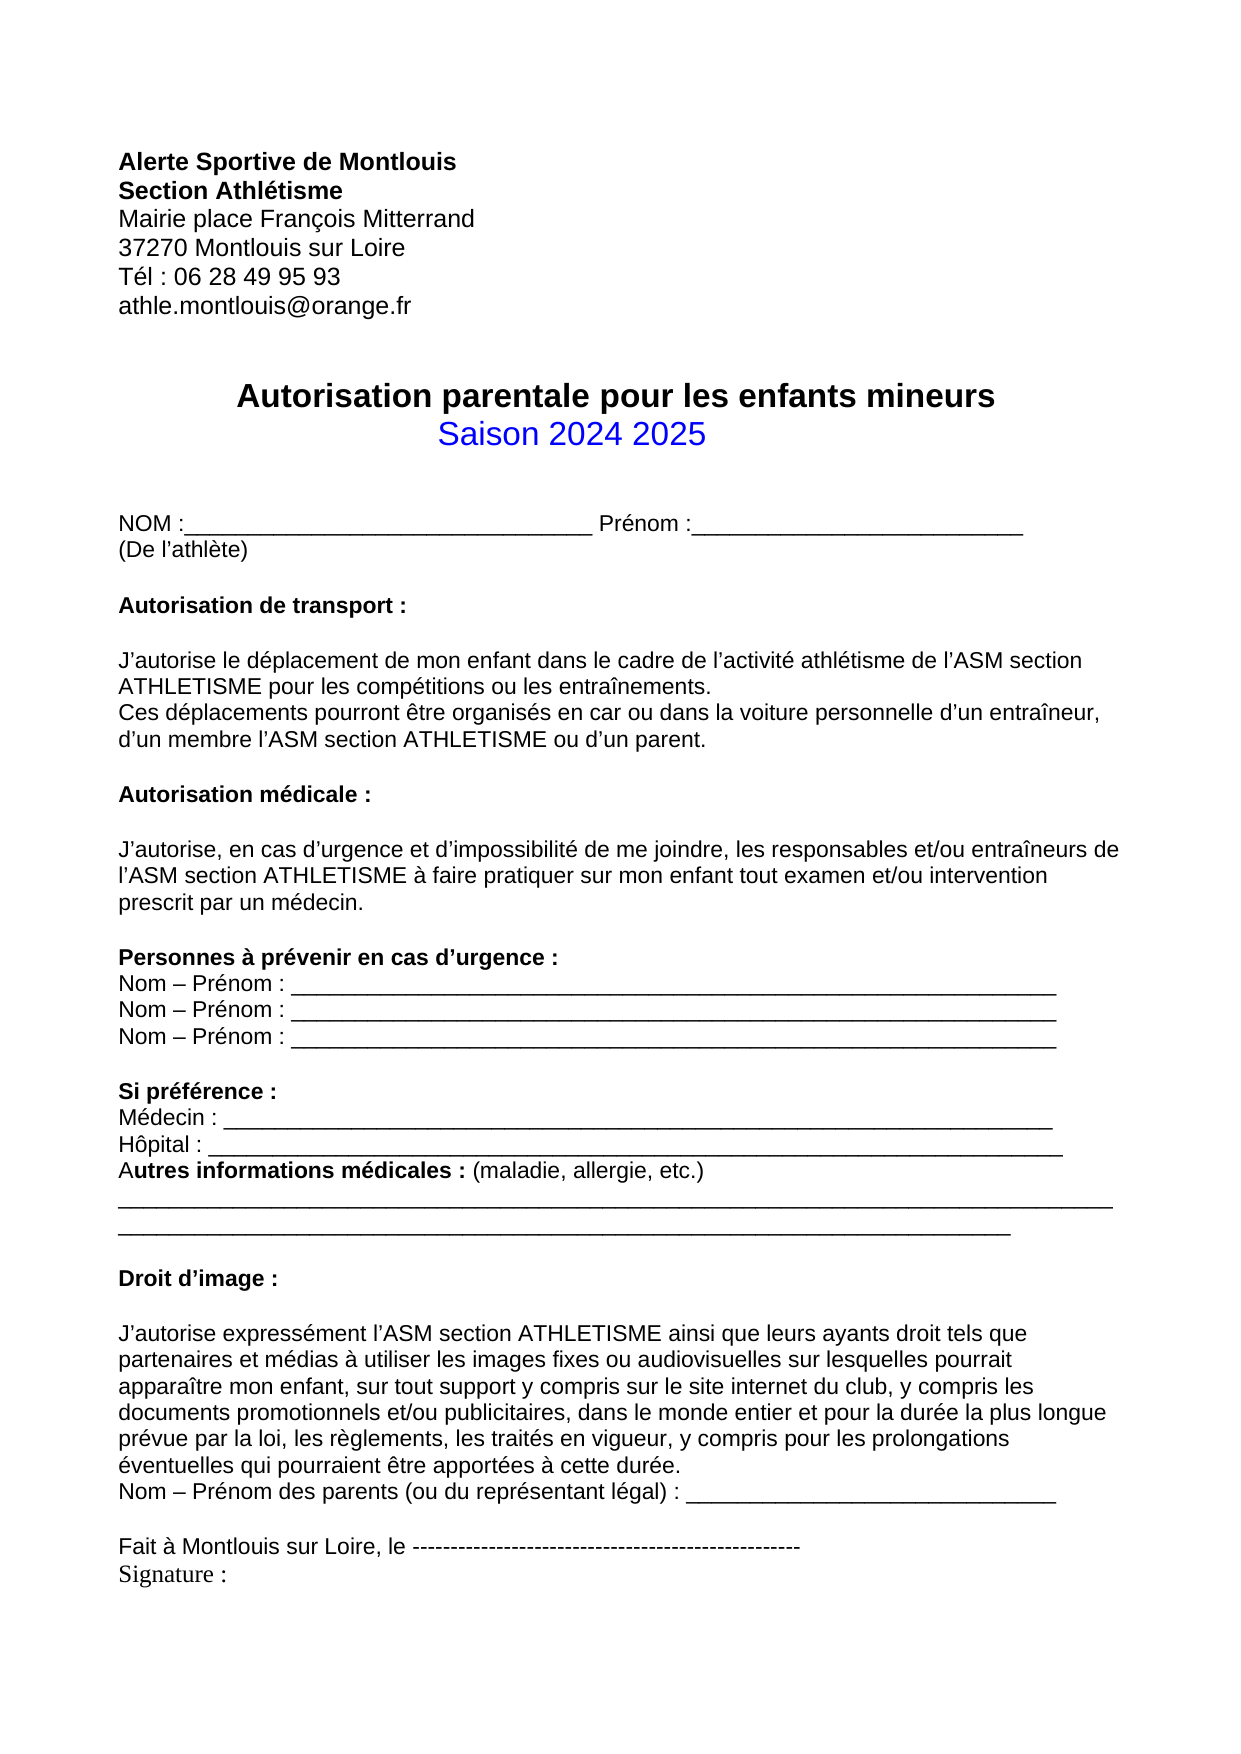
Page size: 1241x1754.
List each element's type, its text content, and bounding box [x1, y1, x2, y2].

text Fait à Montlouis sur Loire, le --------------------------------------------------- [118, 1533, 1122, 1559]
text Autorisation parentale pour les enfants mineurs [118, 376, 1122, 414]
text Hôpital : ___________________________________________________________________ [118, 1131, 1122, 1157]
text Personnes à prévenir en cas d’urgence : [118, 944, 1122, 970]
text Droit d’image : [118, 1265, 1122, 1291]
text J’autorise expressément l’ASM section ATHLETISME ainsi que leurs ayants droit tels que partenaires et médias à utiliser les images fixes ou audiovisuelles sur lesquelles pourrait apparaître mon enfant, sur tout support y compris sur le site internet du club, y compris les documents promotionnels et/ou publicitaires, dans le monde entier et pour la durée la plus longue prévue par la loi, les règlements, les traités en vigueur, y compris pour les prolongations éventuelles qui pourraient être apportées à cette durée. [118, 1320, 1122, 1478]
text Saison 2024 2025 [118, 414, 1122, 453]
text Médecin : _________________________________________________________________ [118, 1104, 1122, 1131]
text Autorisation de transport : [118, 592, 1122, 618]
text Si préférence : [118, 1078, 1122, 1104]
text Nom – Prénom des parents (ou du représentant légal) : _____________________________ [118, 1478, 1122, 1504]
text Section Athlétisme [118, 176, 1122, 204]
text Nom – Prénom : ____________________________________________________________ [118, 1023, 1122, 1049]
text Autorisation médicale : [118, 781, 1122, 807]
text Nom – Prénom : ____________________________________________________________ [118, 996, 1122, 1023]
text Autres informations médicales : (maladie, allergie, etc.) ____________________________________________________________________________________________________________________________________________________ [118, 1157, 1122, 1236]
text (De l’athlète) [118, 536, 1122, 563]
text Tél : 06 28 49 95 93 [118, 262, 1122, 291]
text Mairie place François Mitterrand [118, 204, 1122, 233]
text NOM :________________________________ Prénom :__________________________ [118, 510, 1122, 536]
text Nom – Prénom : ____________________________________________________________ [118, 970, 1122, 996]
text Ces déplacements pourront être organisés en car ou dans la voiture personnelle d’un entraîneur, d’un membre l’ASM section ATHLETISME ou d’un parent. [118, 699, 1122, 752]
text athle.montlouis@orange.fr [118, 291, 1122, 319]
text Signature : [118, 1559, 1122, 1588]
text Alerte Sportive de Montlouis [118, 147, 1122, 176]
text 37270 Montlouis sur Loire [118, 233, 1122, 262]
text J’autorise le déplacement de mon enfant dans le cadre de l’activité athlétisme de l’ASM section ATHLETISME pour les compétitions ou les entraînements. [118, 647, 1122, 699]
text J’autorise, en cas d’urgence et d’impossibilité de me joindre, les responsables et/ou entraîneurs de l’ASM section ATHLETISME à faire pratiquer sur mon enfant tout examen et/ou intervention prescrit par un médecin. [118, 836, 1122, 915]
